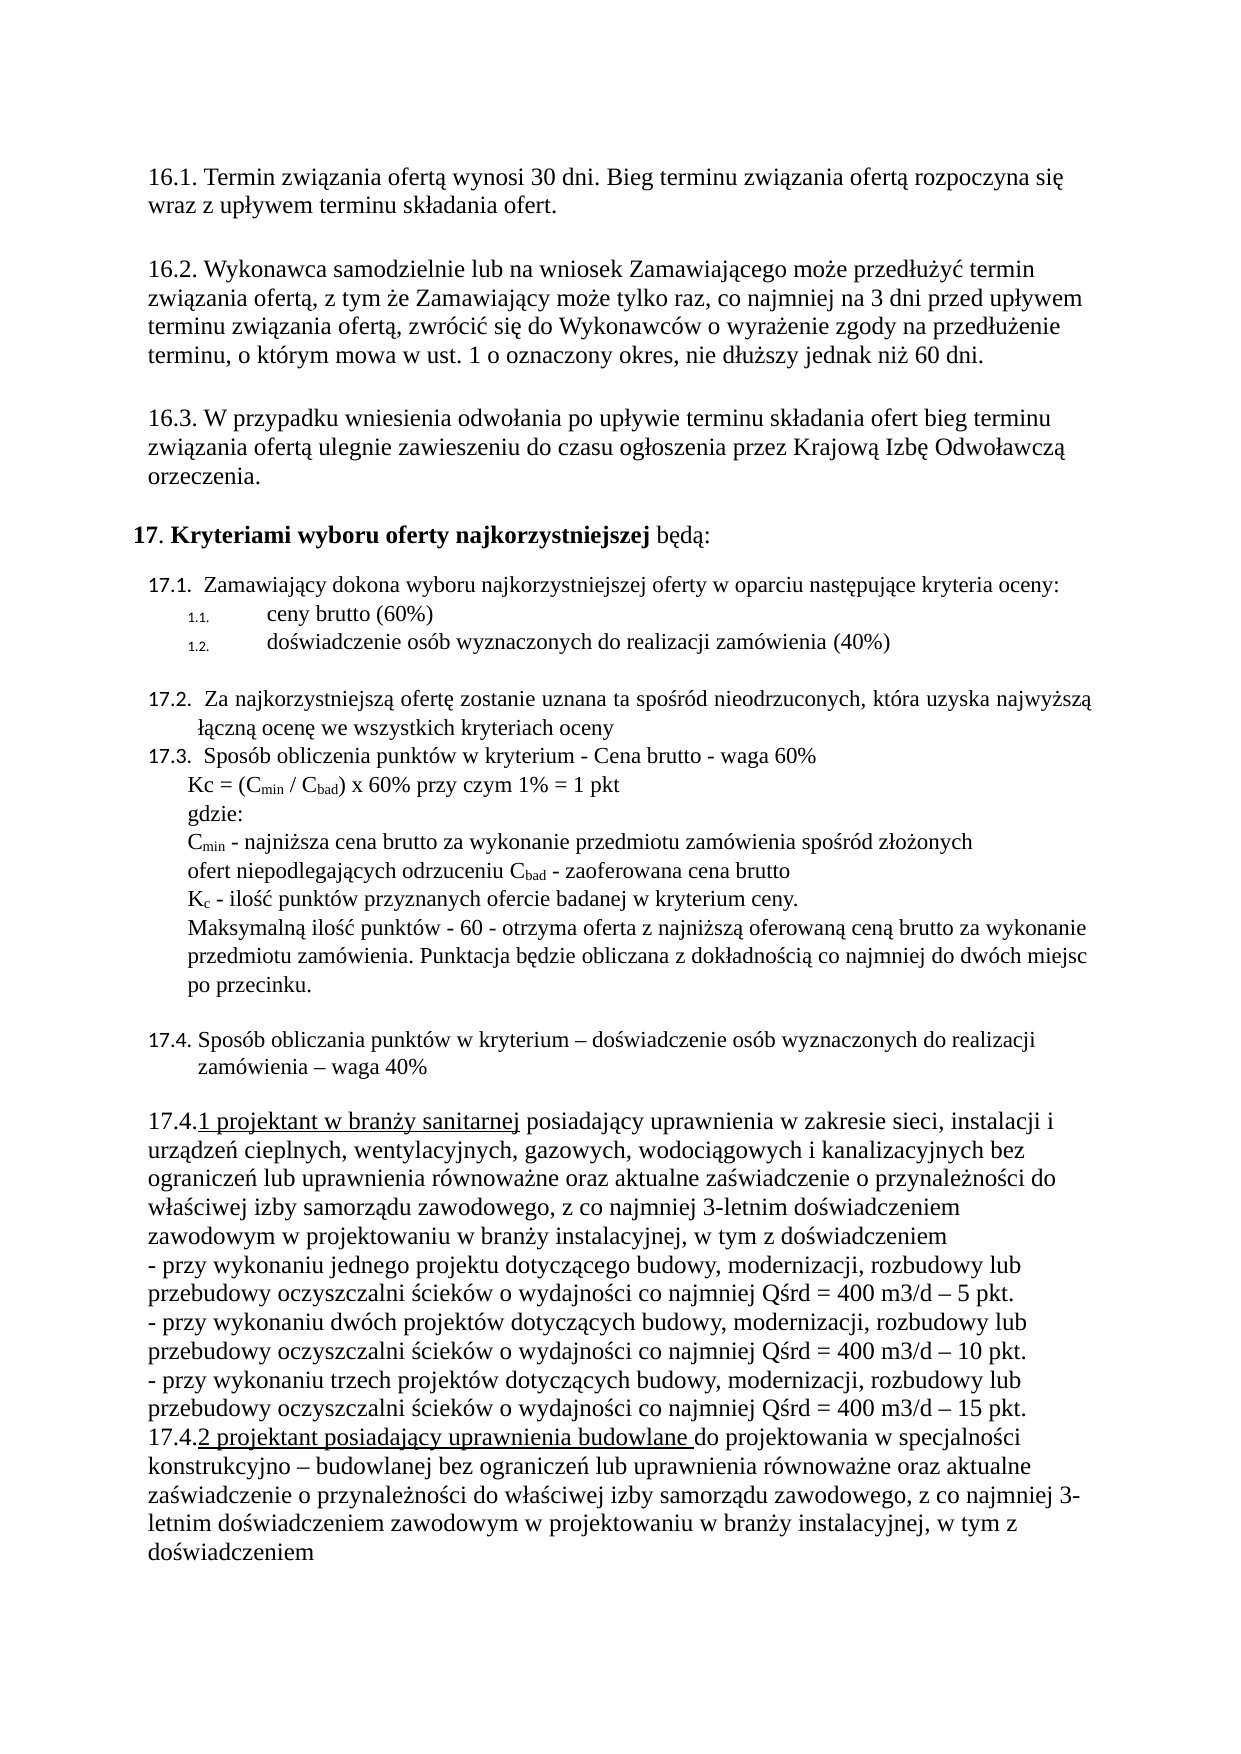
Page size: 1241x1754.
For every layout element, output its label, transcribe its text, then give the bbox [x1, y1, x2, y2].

text gdzie: [187, 798, 1093, 827]
text 17. Kryteriami wyboru oferty najkorzystniejszej będą: [133, 520, 1093, 549]
list ceny brutto (60%) [187, 598, 1093, 627]
list Zamawiający dokona wyboru najkorzystniejszej oferty w oparciu następujące kryteria oceny: [148, 570, 1093, 598]
table_cell 16.3. W przypadku wniesienia odwołania po upływie terminu składania ofert bieg terminu związania ofertą ulegnie zawieszeniu do czasu ogłoszenia przez Krajową Izbę Odwoławczą orzeczenia. [140, 389, 1112, 510]
text Kc = (Cmin / Cbad) x 60% przy czym 1% = 1 pkt [187, 769, 1093, 798]
list Sposób obliczania punktów w kryterium – doświadczenie osób wyznaczonych do realizacji zamówienia – waga 40% [148, 1026, 1093, 1079]
text Kc - ilość punktów przyznanych ofercie badanej w kryterium ceny. [187, 884, 1093, 912]
list Za najkorzystniejszą ofertę zostanie uznana ta spośród nieodrzuconych, która uzyska najwyższą łączną ocenę we wszystkich kryteriach oceny [148, 684, 1093, 741]
text 17.4.1 projektant w branży sanitarnej posiadający uprawnienia w zakresie sieci, instalacji i urządzeń cieplnych, wentylacyjnych, gazowych, wodociągowych i kanalizacyjnych bez ograniczeń lub uprawnienia równoważne oraz aktualne zaświadczenie o przynależności do właściwej izby samorządu zawodowego, z co najmniej 3-letnim doświadczeniem zawodowym w projektowaniu w branży instalacyjnej, w tym z doświadczeniem [148, 1106, 1093, 1250]
table_cell 16.2. Wykonawca samodzielnie lub na wniosek Zamawiającego może przedłużyć termin związania ofertą, z tym że Zamawiający może tylko raz, co najmniej na 3 dni przed upływem terminu związania ofertą, zwrócić się do Wykonawców o wyrażenie zgody na przedłużenie terminu, o którym mowa w ust. 1 o oznaczony okres, nie dłuższy jednak niż 60 dni. [140, 240, 1112, 389]
table_header 16.1. Termin związania ofertą wynosi 30 dni. Bieg terminu związania ofertą rozpoczyna się wraz z upływem terminu składania ofert. [140, 148, 1112, 239]
text Cmin - najniższa cena brutto za wykonanie przedmiotu zamówienia spośród złożonych ofert niepodlegających odrzuceniu Cbad - zaoferowana cena brutto [187, 827, 1007, 884]
text - przy wykonaniu dwóch projektów dotyczących budowy, modernizacji, rozbudowy lub przebudowy oczyszczalni ścieków o wydajności co najmniej Qśrd = 400 m3/d – 10 pkt. [148, 1307, 1093, 1365]
text Maksymalną ilość punktów - 60 - otrzyma oferta z najniższą oferowaną ceną brutto za wykonanie przedmiotu zamówienia. Punktacja będzie obliczana z dokładnością co najmniej do dwóch miejsc po przecinku. [187, 912, 1088, 998]
text - przy wykonaniu trzech projektów dotyczących budowy, modernizacji, rozbudowy lub przebudowy oczyszczalni ścieków o wydajności co najmniej Qśrd = 400 m3/d – 15 pkt. [148, 1365, 1093, 1422]
text 17.4.2 projektant posiadający uprawnienia budowlane do projektowania w specjalności konstrukcyjno – budowlanej bez ograniczeń lub uprawnienia równoważne oraz aktualne zaświadczenie o przynależności do właściwej izby samorządu zawodowego, z co najmniej 3-letnim doświadczeniem zawodowym w projektowaniu w branży instalacyjnej, w tym z doświadczeniem [148, 1422, 1093, 1566]
text - przy wykonaniu jednego projektu dotyczącego budowy, modernizacji, rozbudowy lub przebudowy oczyszczalni ścieków o wydajności co najmniej Qśrd = 400 m3/d – 5 pkt. [148, 1250, 1093, 1307]
list Sposób obliczenia punktów w kryterium - Cena brutto - waga 60% [148, 741, 1093, 769]
list doświadczenie osób wyznaczonych do realizacji zamówienia (40%) [187, 627, 1093, 655]
